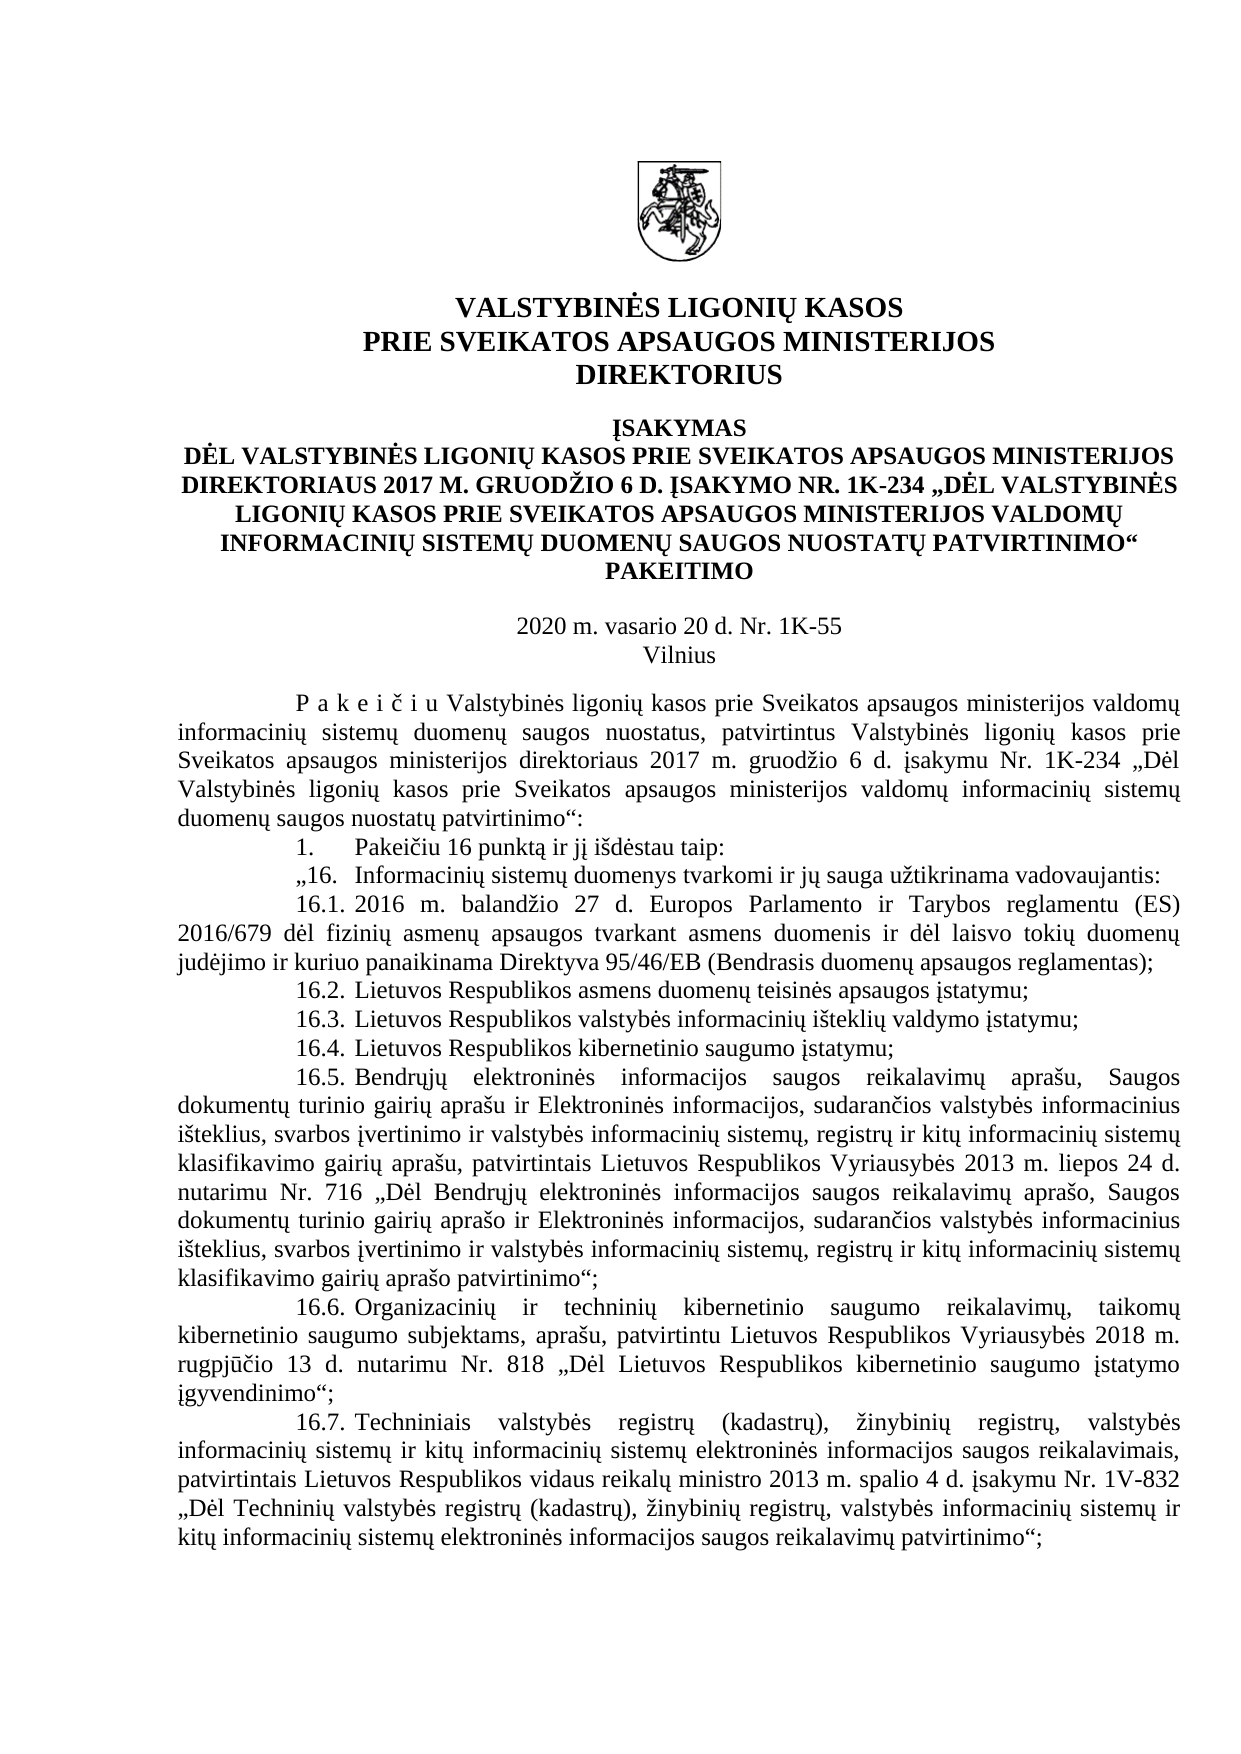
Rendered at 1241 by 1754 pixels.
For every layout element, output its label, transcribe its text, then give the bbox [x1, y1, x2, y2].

text 2020 m. vasario 20 d. Nr. 1K-55 [177, 611, 1181, 640]
text 16.1. 2016 m. balandžio 27 d. Europos Parlamento ir Tarybos reglamentu (ES) 2016/679 dėl fizinių asmenų apsaugos tvarkant asmens duomenis ir dėl laisvo tokių duomenų judėjimo ir kuriuo panaikinama Direktyva 95/46/EB (Bendrasis duomenų apsaugos reglamentas); [177, 889, 1181, 976]
text Vilnius [177, 640, 1181, 669]
text PRIE SVEIKATOS APSAUGOS MINISTERIJOS [177, 324, 1181, 357]
text DĖL VALSTYBINĖS LIGONIŲ KASOS PRIE SVEIKATOS APSAUGOS MINISTERIJOS DIREKTORIAUS 2017 M. GRUODŽIO 6 D. ĮSAKYMO nR. 1K-234 „DĖL VALSTYBINĖS LIGONIŲ KASOS PRIE SVEIKATOS APSAUGOS MINISTERIJOS VALDOMŲ INFORMACINIŲ SISTEMŲ DUOMENŲ SAUGOS NUOSTATŲ PATVIRTINIMO“ PAKEITIMO [177, 441, 1181, 585]
text 16.7. Techniniais valstybės registrų (kadastrų), žinybinių registrų, valstybės informacinių sistemų ir kitų informacinių sistemų elektroninės informacijos saugos reikalavimais, patvirtintais Lietuvos Respublikos vidaus reikalų ministro 2013 m. spalio 4 d. įsakymu Nr. 1V-832 „Dėl Techninių valstybės registrų (kadastrų), žinybinių registrų, valstybės informacinių sistemų ir kitų informacinių sistemų elektroninės informacijos saugos reikalavimų patvirtinimo“; [177, 1407, 1181, 1551]
text VALSTYBINĖS LIGONIŲ KASOS [177, 290, 1181, 324]
text „16. Informacinių sistemų duomenys tvarkomi ir jų sauga užtikrinama vadovaujantis: [177, 861, 1181, 889]
text P a k e i č i u Valstybinės ligonių kasos prie Sveikatos apsaugos ministerijos valdomų informacinių sistemų duomenų saugos nuostatus, patvirtintus Valstybinės ligonių kasos prie Sveikatos apsaugos ministerijos direktoriaus 2017 m. gruodžio 6 d. įsakymu Nr. 1K-234 „Dėl Valstybinės ligonių kasos prie Sveikatos apsaugos ministerijos valdomų informacinių sistemų duomenų saugos nuostatų patvirtinimo“: [177, 688, 1181, 832]
text 1. Pakeičiu 16 punktą ir jį išdėstau taip: [252, 832, 1181, 861]
text 16.4. Lietuvos Respublikos kibernetinio saugumo įstatymu; [177, 1033, 1181, 1062]
text 16.3. Lietuvos Respublikos valstybės informacinių išteklių valdymo įstatymu; [177, 1004, 1181, 1033]
text 16.2. Lietuvos Respublikos asmens duomenų teisinės apsaugos įstatymu; [177, 976, 1181, 1004]
text DIREKTORIUS [177, 357, 1181, 391]
text 16.6. Organizacinių ir techninių kibernetinio saugumo reikalavimų, taikomų kibernetinio saugumo subjektams, aprašu, patvirtintu Lietuvos Respublikos Vyriausybės 2018 m. rugpjūčio 13 d. nutarimu Nr. 818 „Dėl Lietuvos Respublikos kibernetinio saugumo įstatymo įgyvendinimo“; [177, 1292, 1181, 1407]
text ĮSAKYMAS [177, 413, 1181, 441]
text 16.5. Bendrųjų elektroninės informacijos saugos reikalavimų aprašu, Saugos dokumentų turinio gairių aprašu ir Elektroninės informacijos, sudarančios valstybės informacinius išteklius, svarbos įvertinimo ir valstybės informacinių sistemų, registrų ir kitų informacinių sistemų klasifikavimo gairių aprašu, patvirtintais Lietuvos Respublikos Vyriausybės 2013 m. liepos 24 d. nutarimu Nr. 716 „Dėl Bendrųjų elektroninės informacijos saugos reikalavimų aprašo, Saugos dokumentų turinio gairių aprašo ir Elektroninės informacijos, sudarančios valstybės informacinius išteklius, svarbos įvertinimo ir valstybės informacinių sistemų, registrų ir kitų informacinių sistemų klasifikavimo gairių aprašo patvirtinimo“; [177, 1062, 1181, 1292]
